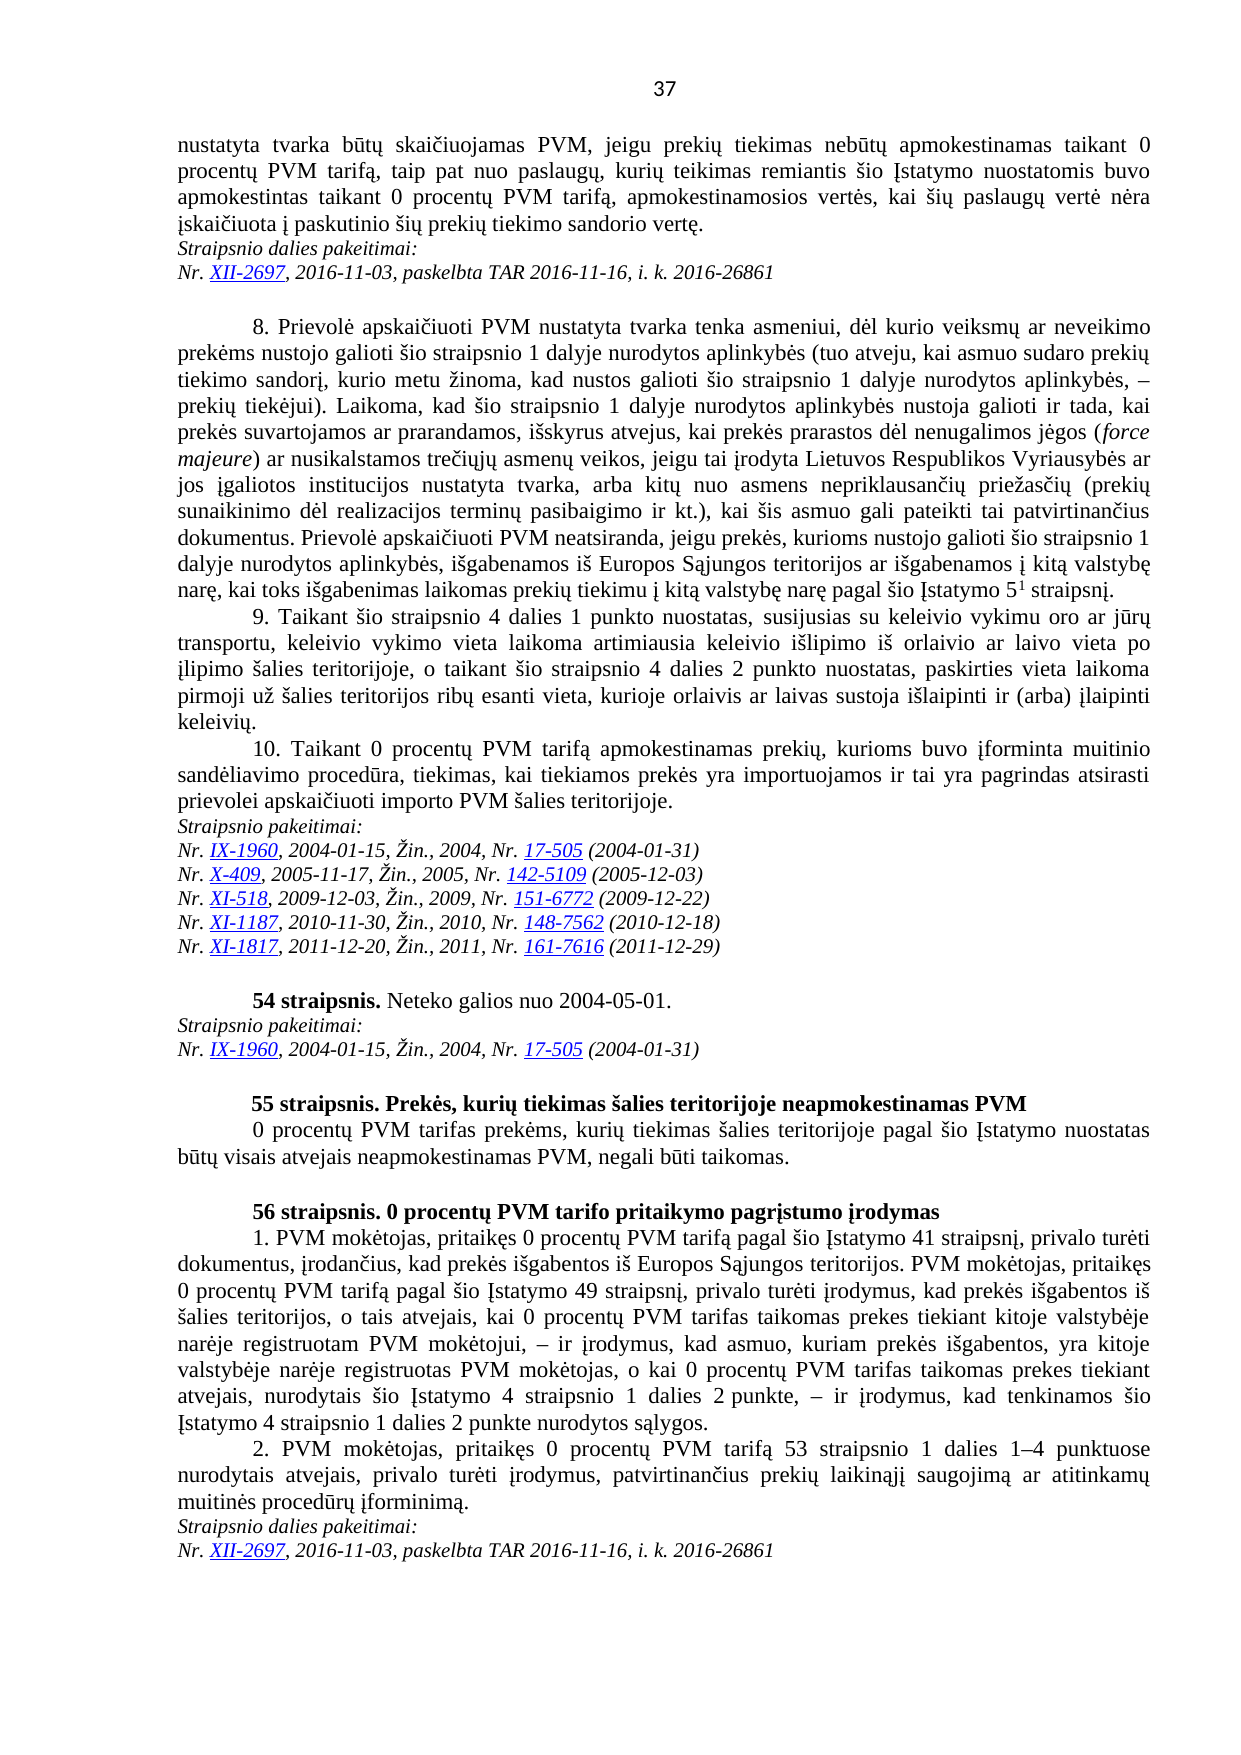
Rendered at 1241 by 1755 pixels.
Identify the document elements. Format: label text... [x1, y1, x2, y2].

text 56 straipsnis. 0 procentų PVM tarifo pritaikymo pagrįstumo įrodymas [177, 1198, 1152, 1224]
text 9. Taikant šio straipsnio 4 dalies 1 punkto nuostatas, susijusias su keleivio vykimu oro ar jūrų transportu, keleivio vykimo vieta laikoma artimiausia keleivio išlipimo iš orlaivio ar laivo vieta po įlipimo šalies teritorijoje, o taikant šio straipsnio 4 dalies 2 punkto nuostatas, paskirties vieta laikoma pirmoji už šalies teritorijos ribų esanti vieta, kurioje orlaivis ar laivas sustoja išlaipinti ir (arba) įlaipinti keleivių. [177, 603, 1152, 734]
text 0 procentų PVM tarifas prekėms, kurių tiekimas šalies teritorijoje pagal šio Įstatymo nuostatas būtų visais atvejais neapmokestinamas PVM, negali būti taikomas. [177, 1116, 1152, 1169]
text Nr. XI-1187, 2010-11-30, Žin., 2010, Nr. 148-7562 (2010-12-18) [177, 910, 1152, 934]
text Nr. XI-1817, 2011-12-20, Žin., 2011, Nr. 161-7616 (2011-12-29) [177, 934, 1152, 958]
text nustatyta tvarka būtų skaičiuojamas PVM, jeigu prekių tiekimas nebūtų apmokestinamas taikant 0 procentų PVM tarifą, taip pat nuo paslaugų, kurių teikimas remiantis šio Įstatymo nuostatomis buvo apmokestintas taikant 0 procentų PVM tarifą, apmokestinamosios vertės, kai šių paslaugų vertė nėra įskaičiuota į paskutinio šių prekių tiekimo sandorio vertę. [177, 131, 1152, 236]
text Straipsnio dalies pakeitimai: [177, 1514, 1152, 1538]
text 55 straipsnis. Prekės, kurių tiekimas šalies teritorijoje neapmokestinamas PVM [177, 1090, 1152, 1116]
text Nr. XII-2697, 2016-11-03, paskelbta TAR 2016-11-16, i. k. 2016-26861 [177, 260, 1152, 284]
text Nr. XI-518, 2009-12-03, Žin., 2009, Nr. 151-6772 (2009-12-22) [177, 886, 1152, 910]
text Nr. XII-2697, 2016-11-03, paskelbta TAR 2016-11-16, i. k. 2016-26861 [177, 1538, 1152, 1562]
text Nr. IX-1960, 2004-01-15, Žin., 2004, Nr. 17-505 (2004-01-31) [177, 838, 1152, 862]
text Straipsnio pakeitimai: [177, 1013, 1152, 1037]
text 1. PVM mokėtojas, pritaikęs 0 procentų PVM tarifą pagal šio Įstatymo 41 straipsnį, privalo turėti dokumentus, įrodančius, kad prekės išgabentos iš Europos Sąjungos teritorijos. PVM mokėtojas, pritaikęs 0 procentų PVM tarifą pagal šio Įstatymo 49 straipsnį, privalo turėti įrodymus, kad prekės išgabentos iš šalies teritorijos, o tais atvejais, kai 0 procentų PVM tarifas taikomas prekes tiekiant kitoje valstybėje narėje registruotam PVM mokėtojui, – ir įrodymus, kad asmuo, kuriam prekės išgabentos, yra kitoje valstybėje narėje registruotas PVM mokėtojas, o kai 0 procentų PVM tarifas taikomas prekes tiekiant atvejais, nurodytais šio Įstatymo 4 straipsnio 1 dalies 2 punkte, – ir įrodymus, kad tenkinamos šio Įstatymo 4 straipsnio 1 dalies 2 punkte nurodytos sąlygos. [177, 1224, 1152, 1435]
text Straipsnio dalies pakeitimai: [177, 236, 1152, 260]
text 8. Prievolė apskaičiuoti PVM nustatyta tvarka tenka asmeniui, dėl kurio veiksmų ar neveikimo prekėms nustojo galioti šio straipsnio 1 dalyje nurodytos aplinkybės (tuo atveju, kai asmuo sudaro prekių tiekimo sandorį, kurio metu žinoma, kad nustos galioti šio straipsnio 1 dalyje nurodytos aplinkybės, – prekių tiekėjui). Laikoma, kad šio straipsnio 1 dalyje nurodytos aplinkybės nustoja galioti ir tada, kai prekės suvartojamos ar prarandamos, išskyrus atvejus, kai prekės prarastos dėl nenugalimos jėgos (force majeure) ar nusikalstamos trečiųjų asmenų veikos, jeigu tai įrodyta Lietuvos Respublikos Vyriausybės ar jos įgaliotos institucijos nustatyta tvarka, arba kitų nuo asmens nepriklausančių priežasčių (prekių sunaikinimo dėl realizacijos terminų pasibaigimo ir kt.), kai šis asmuo gali pateikti tai patvirtinančius dokumentus. Prievolė apskaičiuoti PVM neatsiranda, jeigu prekės, kurioms nustojo galioti šio straipsnio 1 dalyje nurodytos aplinkybės, išgabenamos iš Europos Sąjungos teritorijos ar išgabenamos į kitą valstybę narę, kai toks išgabenimas laikomas prekių tiekimu į kitą valstybę narę pagal šio Įstatymo 51 straipsnį. [177, 313, 1152, 603]
text 54 straipsnis. Neteko galios nuo 2004-05-01. [177, 987, 1152, 1013]
text Straipsnio pakeitimai: [177, 814, 1152, 838]
text Nr. X-409, 2005-11-17, Žin., 2005, Nr. 142-5109 (2005-12-03) [177, 862, 1152, 886]
text 2. PVM mokėtojas, pritaikęs 0 procentų PVM tarifą 53 straipsnio 1 dalies 1–4 punktuose nurodytais atvejais, privalo turėti įrodymus, patvirtinančius prekių laikinąjį saugojimą ar atitinkamų muitinės procedūrų įforminimą. [177, 1435, 1152, 1514]
text Nr. IX-1960, 2004-01-15, Žin., 2004, Nr. 17-505 (2004-01-31) [177, 1037, 1152, 1061]
text 10. Taikant 0 procentų PVM tarifą apmokestinamas prekių, kurioms buvo įforminta muitinio sandėliavimo procedūra, tiekimas, kai tiekiamos prekės yra importuojamos ir tai yra pagrindas atsirasti prievolei apskaičiuoti importo PVM šalies teritorijoje. [177, 734, 1152, 814]
